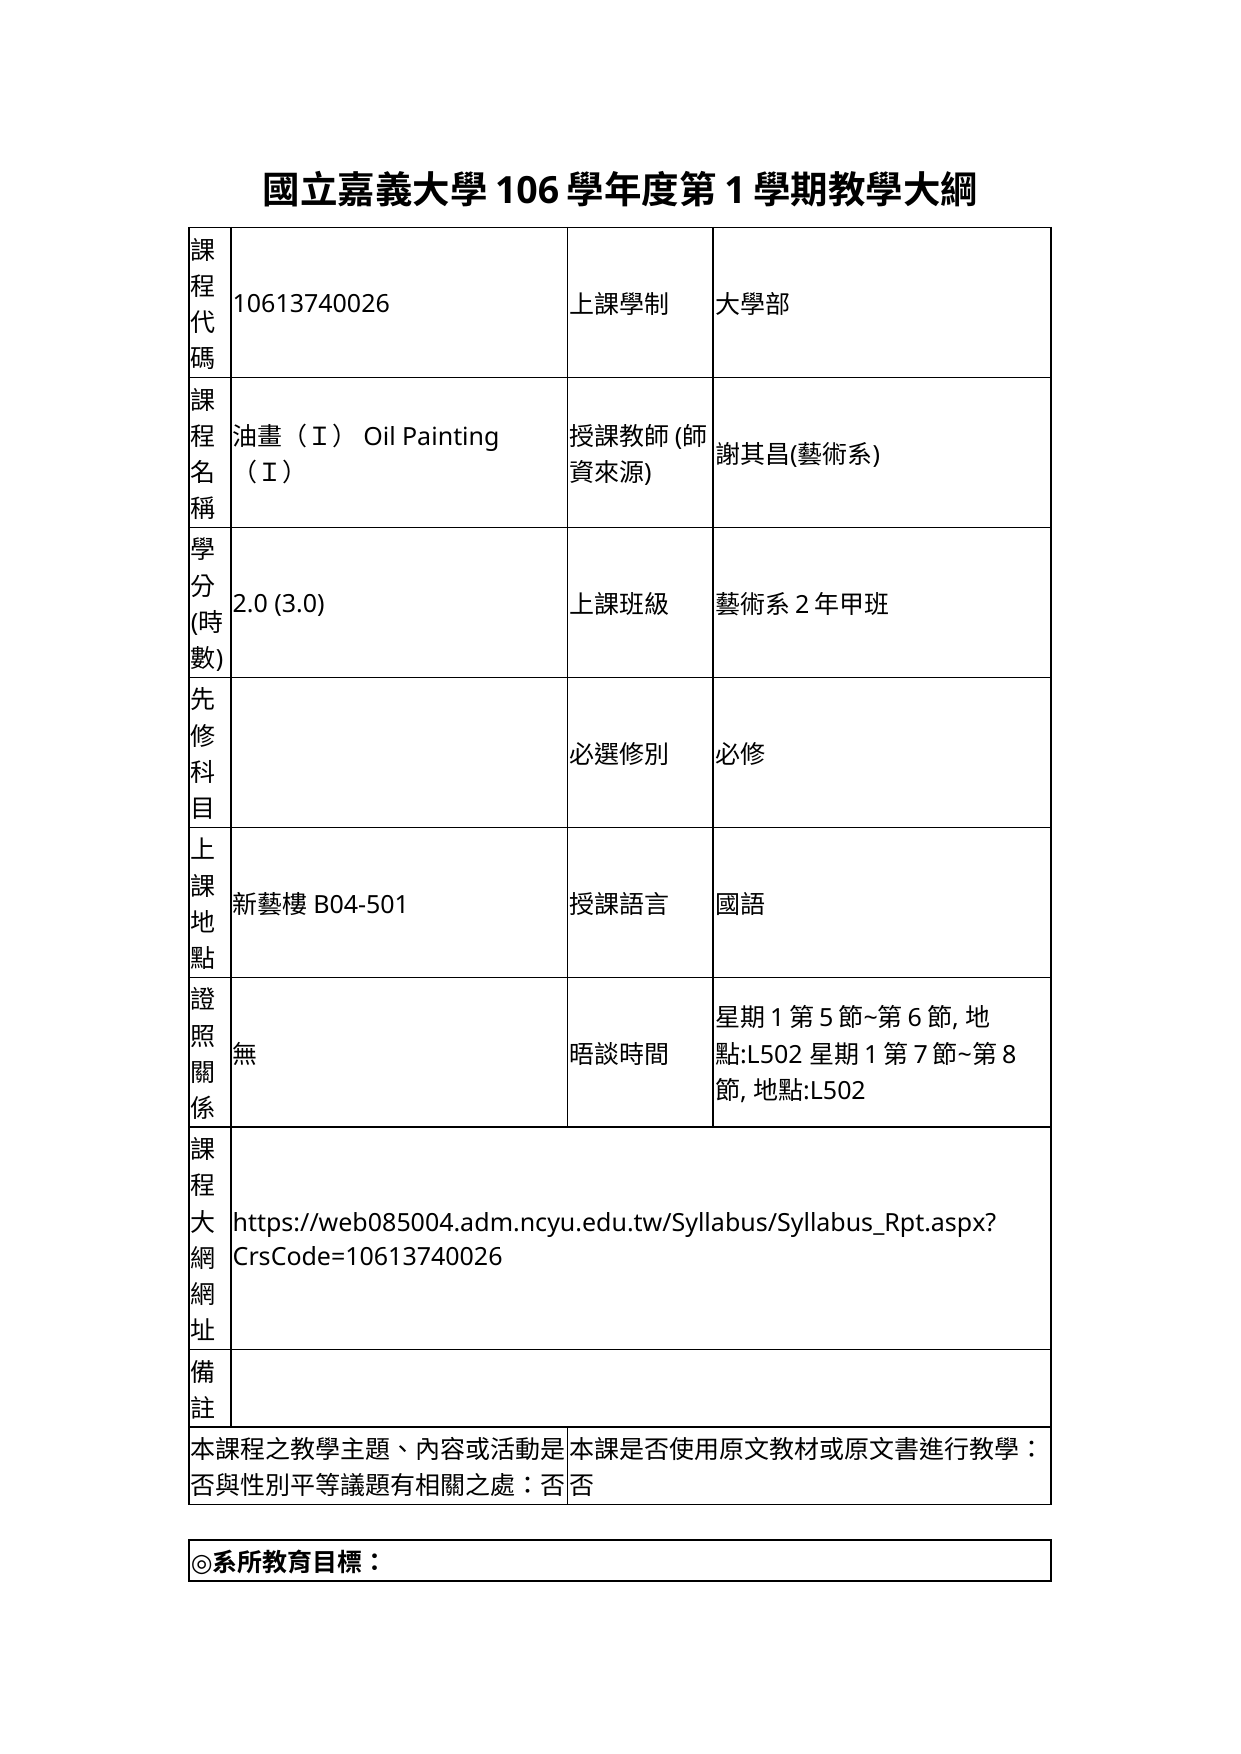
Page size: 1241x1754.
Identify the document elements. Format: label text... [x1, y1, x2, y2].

table_cell 晤談時間 [568, 978, 712, 1126]
table_cell 本課是否使用原文教材或原文書進行教學：否 [568, 1428, 1050, 1503]
table_cell 學分(時數) [190, 528, 230, 677]
table_header ◎系所教育目標： [190, 1541, 1050, 1580]
table_header 10613740026 [232, 228, 567, 377]
table_cell 藝術系2年甲班 [714, 528, 1050, 677]
table_cell 證照關係 [190, 978, 230, 1126]
table_cell 課程大網網址 [190, 1128, 230, 1349]
table_cell 無 [232, 978, 567, 1126]
table_cell 國語 [714, 828, 1050, 976]
table_cell 授課語言 [568, 828, 712, 976]
table_header [188, 225, 1053, 1584]
table_header 大學部 [714, 228, 1050, 377]
table_cell 必選修別 [568, 678, 712, 826]
table_cell [232, 678, 567, 826]
table_cell 授課教師 (師資來源) [568, 378, 712, 527]
table_cell 新藝樓 B04-501 [232, 828, 567, 976]
subtitle 國立嘉義大學106學年度第1學期教學大綱 [187, 160, 1053, 215]
table_cell https://web085004.adm.ncyu.edu.tw/Syllabus/Syllabus_Rpt.aspx?CrsCode=10613740026 [232, 1128, 1050, 1349]
table_cell 課程名稱 [190, 378, 230, 527]
table_cell [232, 1350, 1050, 1426]
table_cell 星期1第5節~第6節, 地點:L502 星期1第7節~第8節, 地點:L502 [714, 978, 1050, 1126]
table_cell 2.0 (3.0) [232, 528, 567, 677]
table_cell 必修 [714, 678, 1050, 826]
table_header 課程代碼 [190, 228, 230, 377]
table_cell 油畫（Ｉ） Oil Painting（Ｉ） [232, 378, 567, 527]
table_cell 上課班級 [568, 528, 712, 677]
table_cell 先修科目 [190, 678, 230, 826]
table_header 上課學制 [568, 228, 712, 377]
table_cell 本課程之教學主題、內容或活動是否與性別平等議題有相關之處：否 [190, 1428, 567, 1503]
table_cell 備 註 [190, 1350, 230, 1426]
table_cell 謝其昌(藝術系) [714, 378, 1050, 527]
table_cell 上課地點 [190, 828, 230, 976]
